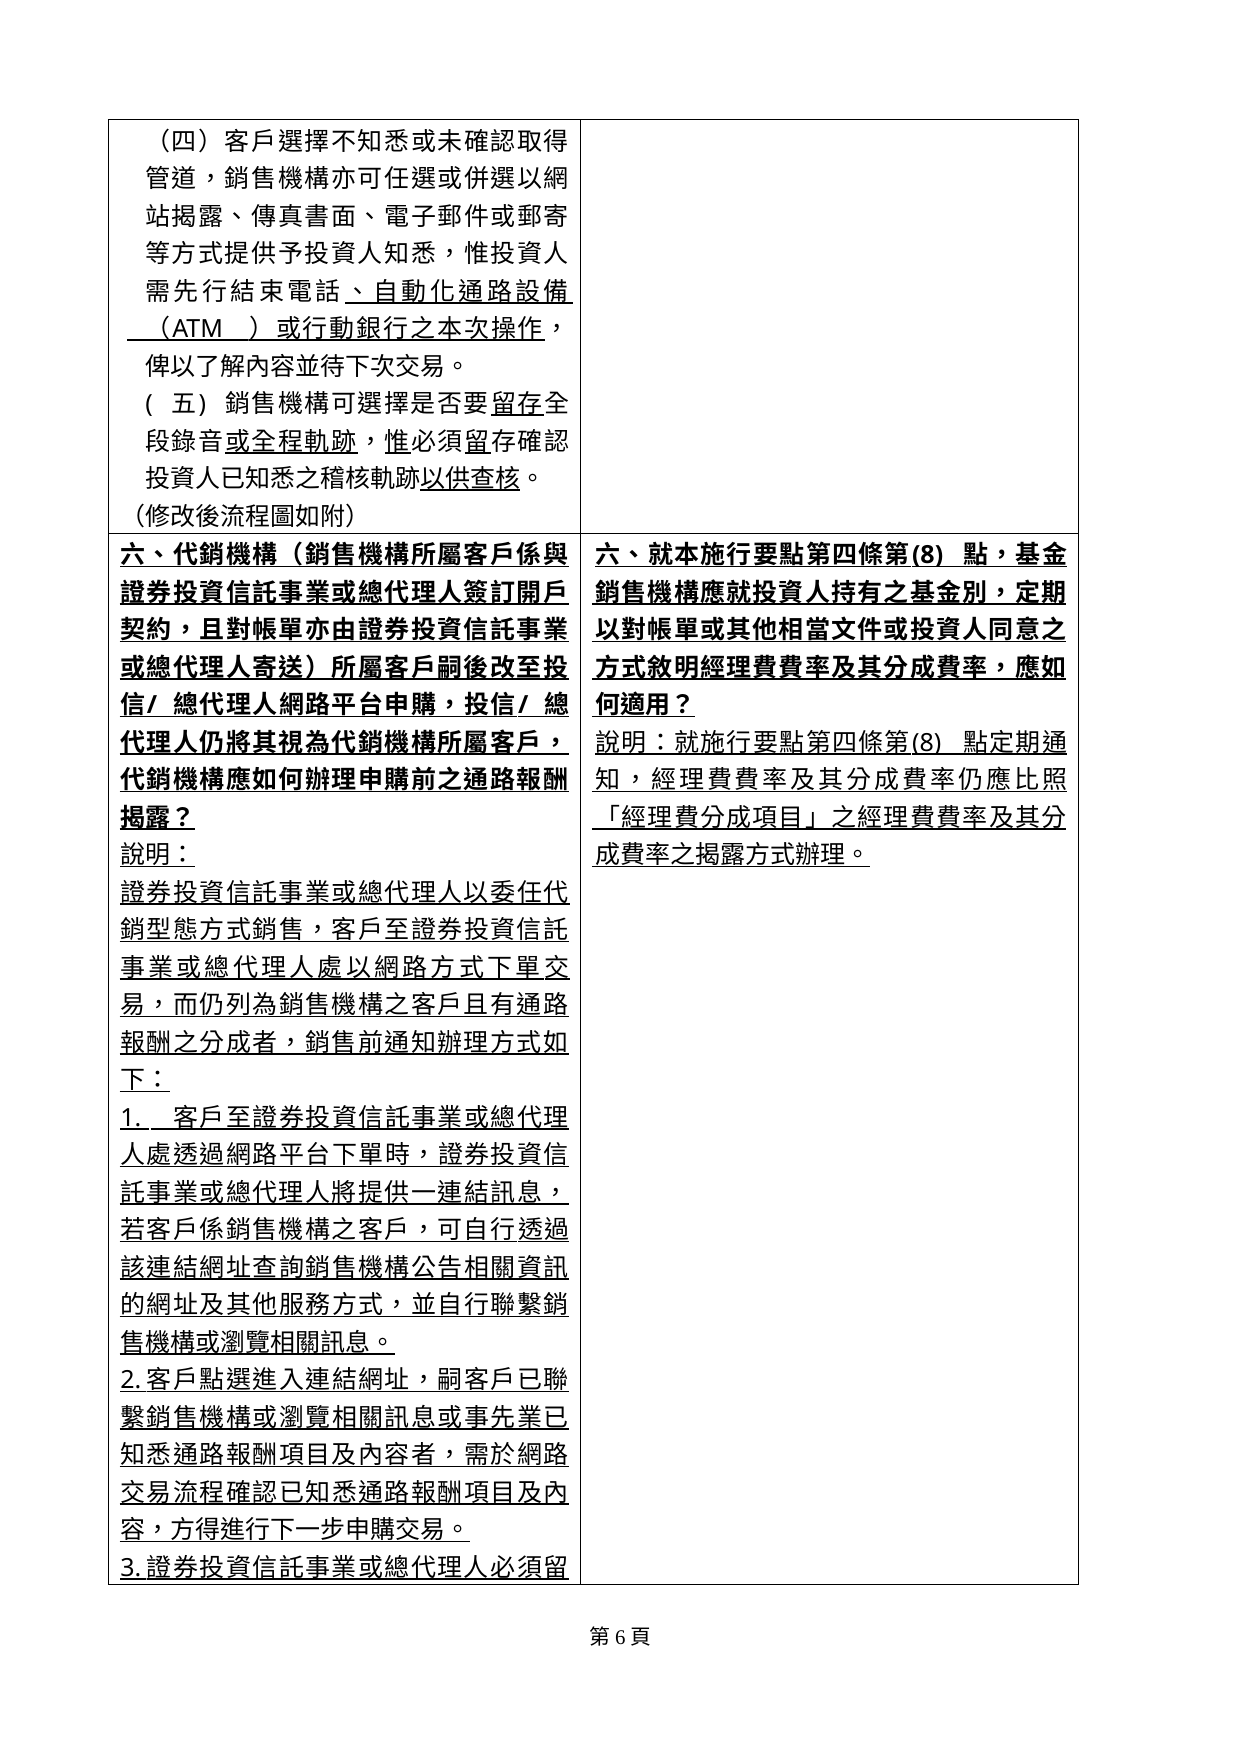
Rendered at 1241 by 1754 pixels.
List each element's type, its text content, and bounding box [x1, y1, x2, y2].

table_cell [581, 120, 1078, 533]
table_cell 六、代銷機構（銷售機構所屬客戶係與證券投資信託事業或總代理人簽訂開戶契約，且對帳單亦由證券投資信託事業或總代理人寄送）所屬客戶嗣後改至投信/總代理人網路平台申購，投信/總代理人仍將其視為代銷機構所屬客戶，代銷機構應如何辦理申購前之通路報酬揭露？ 說明： 證券投資信託事業或總代理人以委任代銷型態方式銷售，客戶至證券投資信託事業或總代理人處以網路方式下單交易，而仍列為銷售機構之客戶且有通路報酬之分成者，銷售前通知辦理方式如下： 1. 客戶至證券投資信託事業或總代理人處透過網路平台下單時，證券投資信託事業或總代理人將提供一連結訊息，若客戶係銷售機構之客戶，可自行透過該連結網址查詢銷售機構公告相關資訊的網址及其他服務方式，並自行聯繫銷售機構或瀏覽相關訊息。 2.客戶點選進入連結網址，嗣客戶已聯繫銷售機構或瀏覽相關訊息或事先業已知悉通路報酬項目及內容者，需於網路交易流程確認已知悉通路報酬項目及內容，方得進行下一步申購交易。 3.證券投資信託事業或總代理人必須留 [109, 534, 580, 1584]
table_cell （四）客戶選擇不知悉或未確認取得管道，銷售機構亦可任選或併選以網站揭露、傳真書面、電子郵件或郵寄等方式提供予投資人知悉，惟投資人需先行結束電話、自動化通路設備（ATM）或行動銀行之本次操作，俾以了解內容並待下次交易。 (五)銷售機構可選擇是否要留存全段錄音或全程軌跡，惟必須留存確認投資人已知悉之稽核軌跡以供查核。 （修改後流程圖如附） [109, 120, 580, 533]
table_cell 六、就本施行要點第四條第(8)點，基金銷售機構應就投資人持有之基金別，定期以對帳單或其他相當文件或投資人同意之方式敘明經理費費率及其分成費率，應如何適用？ 說明：就施行要點第四條第(8)點定期通知，經理費費率及其分成費率仍應比照「經理費分成項目」之經理費費率及其分成費率之揭露方式辦理。 [581, 534, 1078, 1584]
